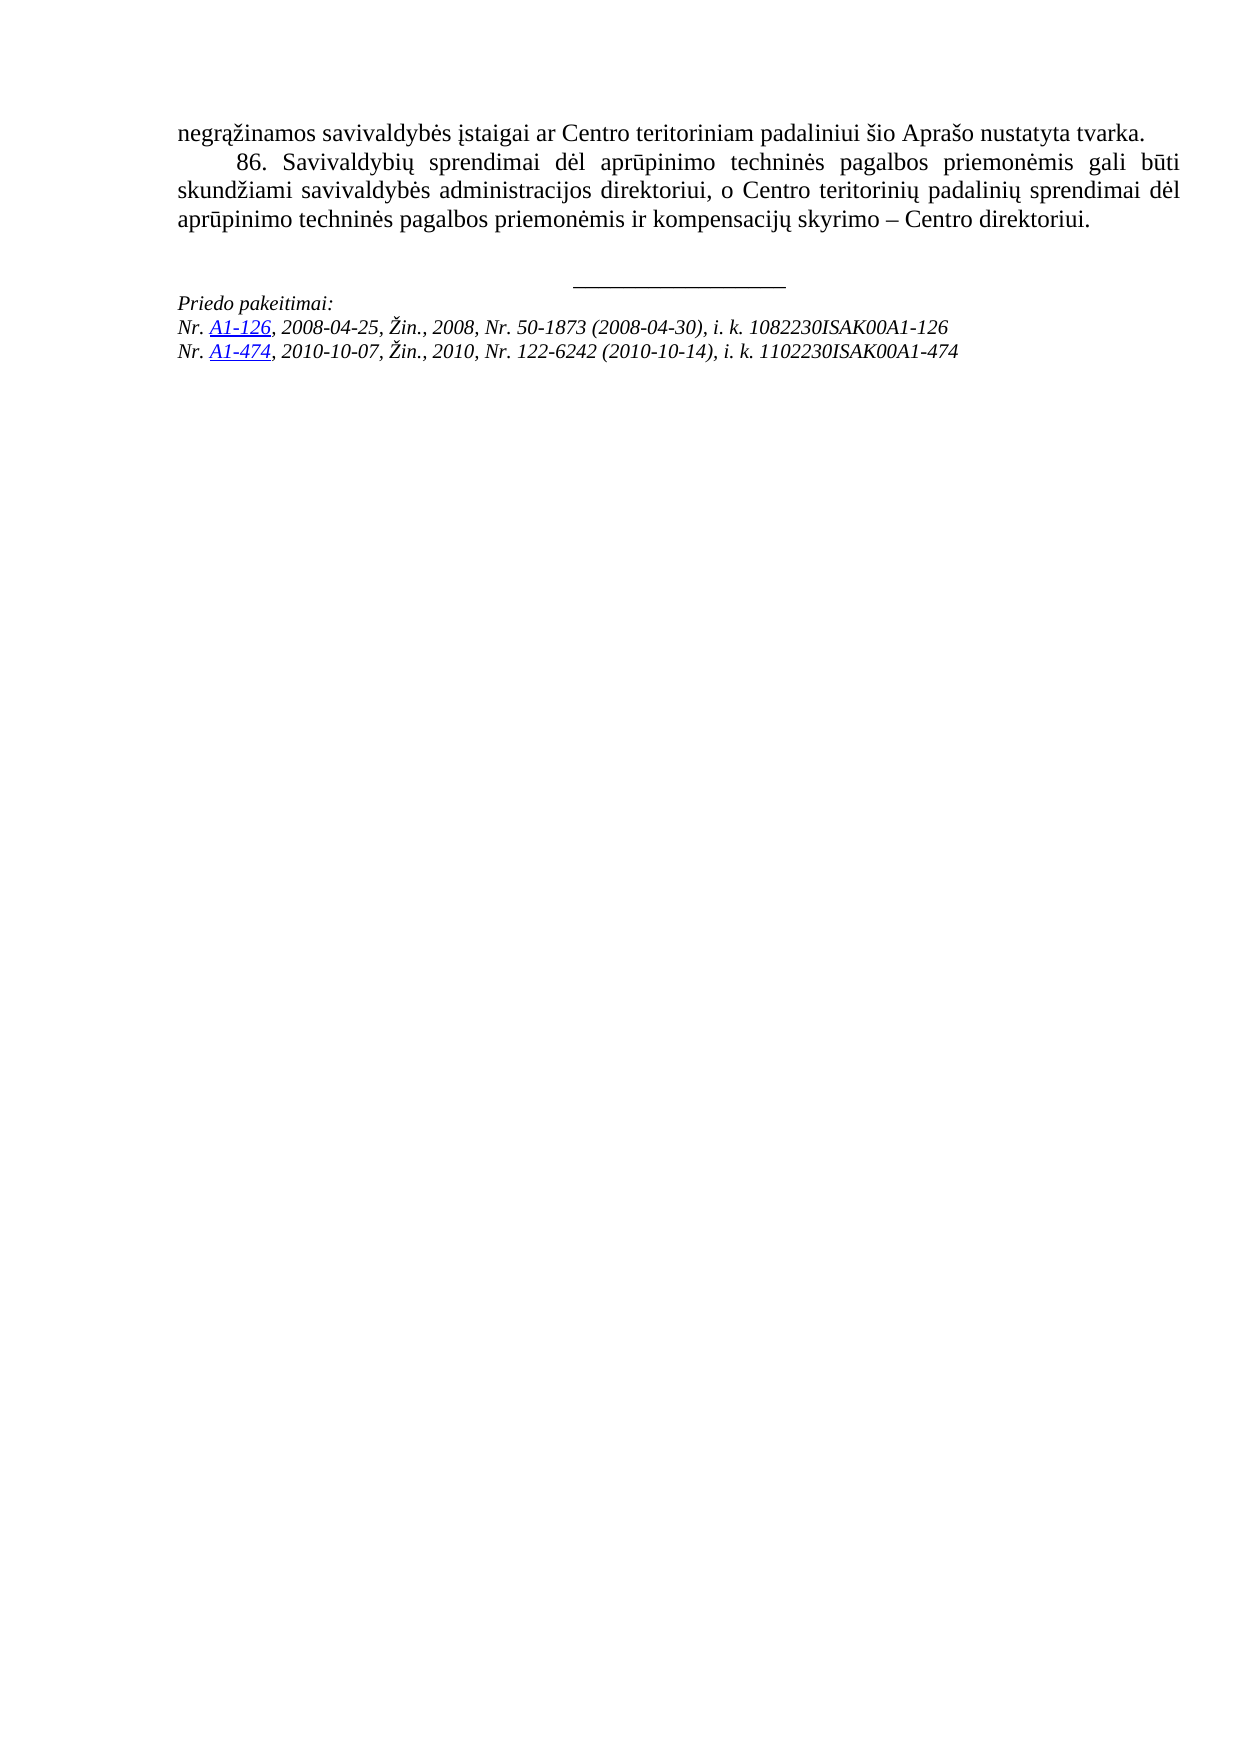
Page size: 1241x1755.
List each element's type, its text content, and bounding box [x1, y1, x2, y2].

text Nr. A1-126, 2008-04-25, Žin., 2008, Nr. 50-1873 (2008-04-30), i. k. 1082230ISAK00A1-126 [177, 315, 1181, 339]
text Nr. A1-474, 2010-10-07, Žin., 2010, Nr. 122-6242 (2010-10-14), i. k. 1102230ISAK00A1-474 [177, 339, 1181, 363]
text negrąžinamos savivaldybės įstaigai ar Centro teritoriniam padaliniui šio Aprašo nustatyta tvarka. [177, 118, 1181, 147]
text Priedo pakeitimai: [177, 291, 1181, 315]
text _________________ [177, 262, 1181, 291]
text 86. Savivaldybių sprendimai dėl aprūpinimo techninės pagalbos priemonėmis gali būti skundžiami savivaldybės administracijos direktoriui, o Centro teritorinių padalinių sprendimai dėl aprūpinimo techninės pagalbos priemonėmis ir kompensacijų skyrimo – Centro direktoriui. [177, 147, 1181, 233]
